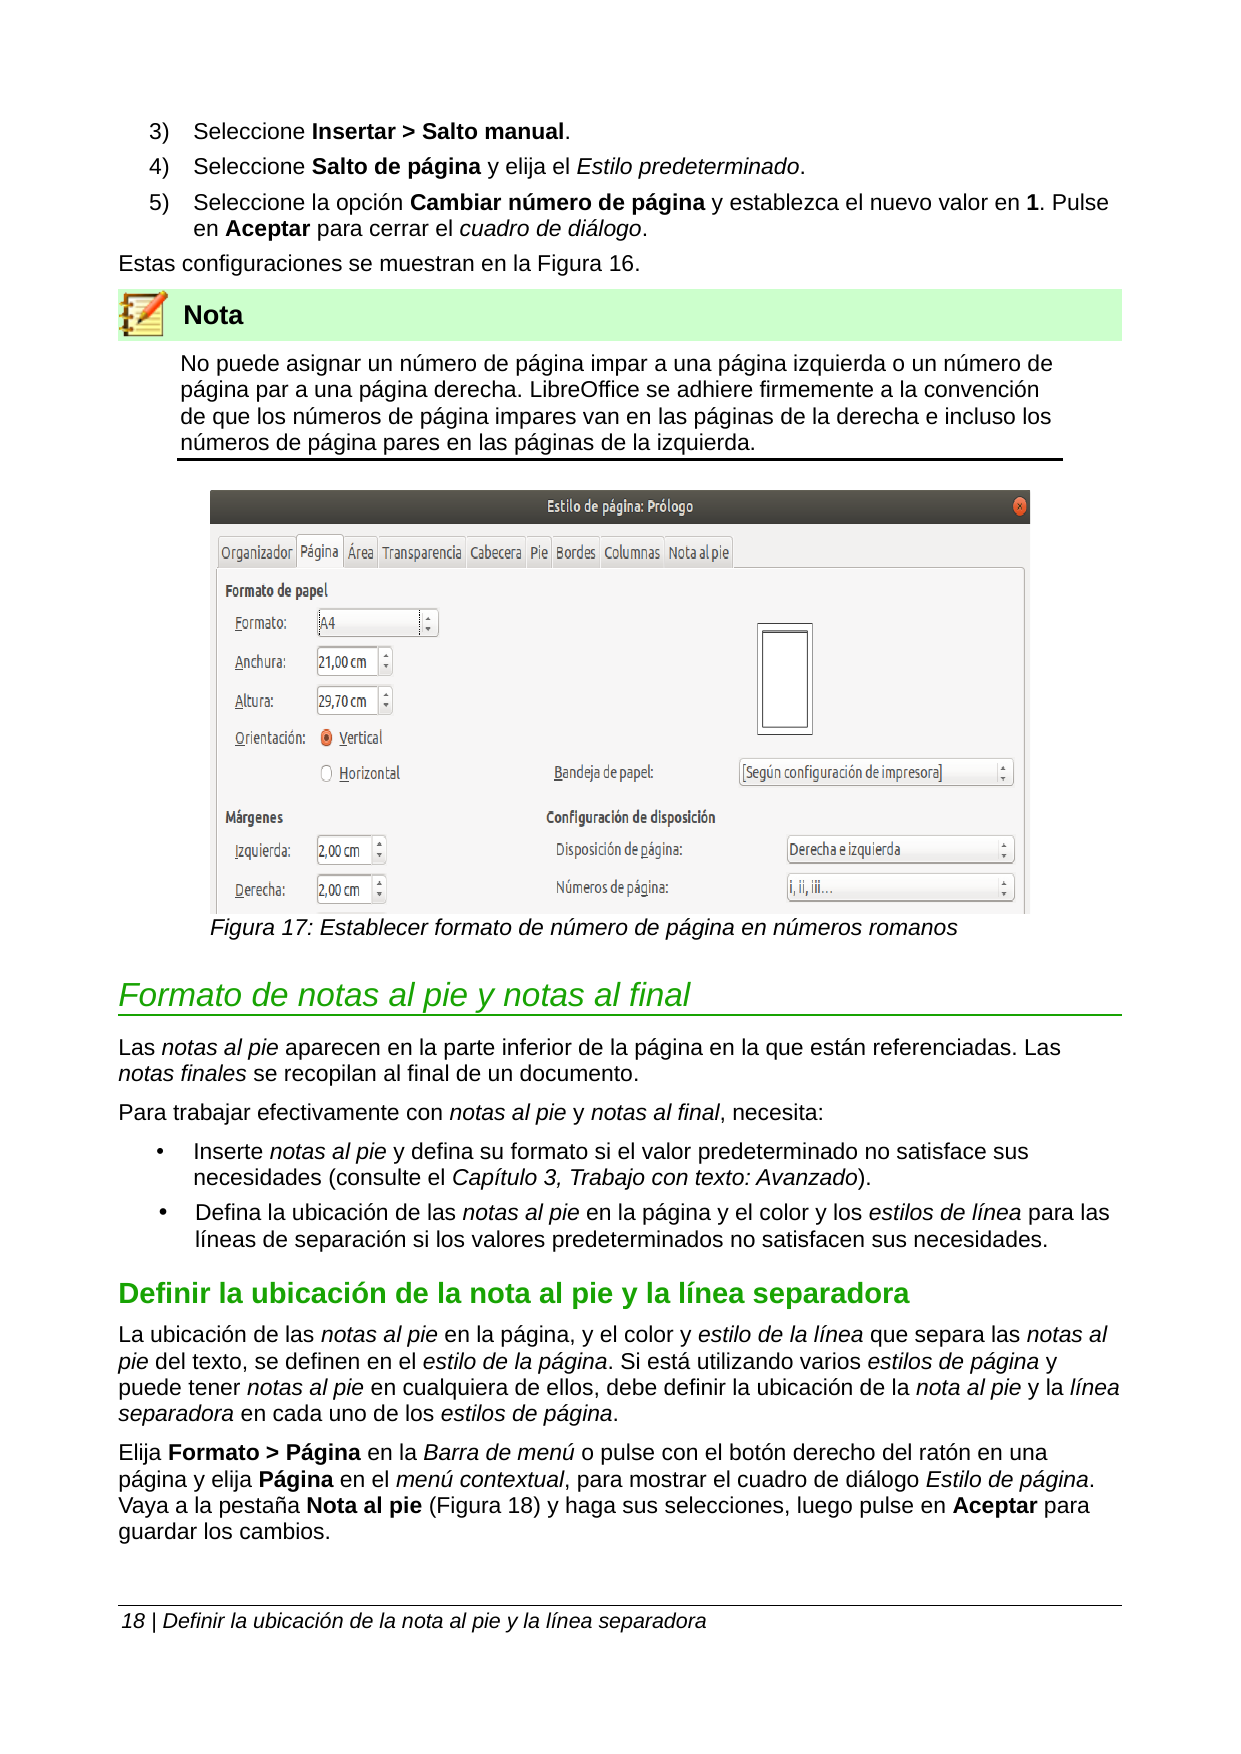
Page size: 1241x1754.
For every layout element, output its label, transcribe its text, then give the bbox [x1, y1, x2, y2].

picture [210, 490, 1031, 914]
list Seleccione Insertar > Salto manual. [169, 118, 1122, 144]
list Para trabajar efectivamente con notas al pie y notas al final, necesita: [118, 1099, 1122, 1125]
text Estas configuraciones se muestran en la Figura 16. [118, 250, 1122, 276]
text Figura 17: Establecer formato de número de página en números romanos [210, 914, 1030, 940]
text No puede asignar un número de página impar a una página izquierda o un número de página par a una página derecha. LibreOffice se adhiere firmemente a la convención de que los números de página impares van en las páginas de la derecha e incluso los números de página pares en las páginas de la izquierda. [177, 347, 1063, 458]
subtitle Formato de notas al pie y notas al final [118, 975, 1122, 1014]
list Seleccione Salto de página y elija el Estilo predeterminado. [169, 153, 1122, 180]
text Las notas al pie aparecen en la parte inferior de la página en la que están referenciadas. Las notas finales se recopilan al final de un documento. [118, 1033, 1122, 1086]
list Defina la ubicación de las notas al pie en la página y el color y los estilos de línea para las líneas de separación si los valores predeterminados no satisfacen sus necesidades. [156, 1199, 1122, 1252]
picture [119, 289, 170, 340]
text La ubicación de las notas al pie en la página, y el color y estilo de la línea que separa las notas al pie del texto, se definen en el estilo de la página. Si está utilizando varios estilos de página y puede tener notas al pie en cualquiera de ellos, debe definir la ubicación de la nota al pie y la línea separadora en cada uno de los estilos de página. [118, 1321, 1122, 1427]
subtitle Nota [118, 289, 1122, 341]
subtitle Definir la ubicación de la nota al pie y la línea separadora [118, 1276, 1122, 1309]
list Inserte notas al pie y defina su formato si el valor predeterminado no satisface sus necesidades (consulte el Capítulo 3, Trabajo con texto: Avanzado). [156, 1138, 1122, 1190]
list Seleccione la opción Cambiar número de página y establezca el nuevo valor en 1. Pulse en Aceptar para cerrar el cuadro de diálogo. [169, 188, 1122, 241]
text Elija Formato > Página en la Barra de menú o pulse con el botón derecho del ratón en una página y elija Página en el menú contextual, para mostrar el cuadro de diálogo Estilo de página. Vaya a la pestaña Nota al pie (Figura 18) y haga sus selecciones, luego pulse en Aceptar para guardar los cambios. [118, 1439, 1122, 1545]
